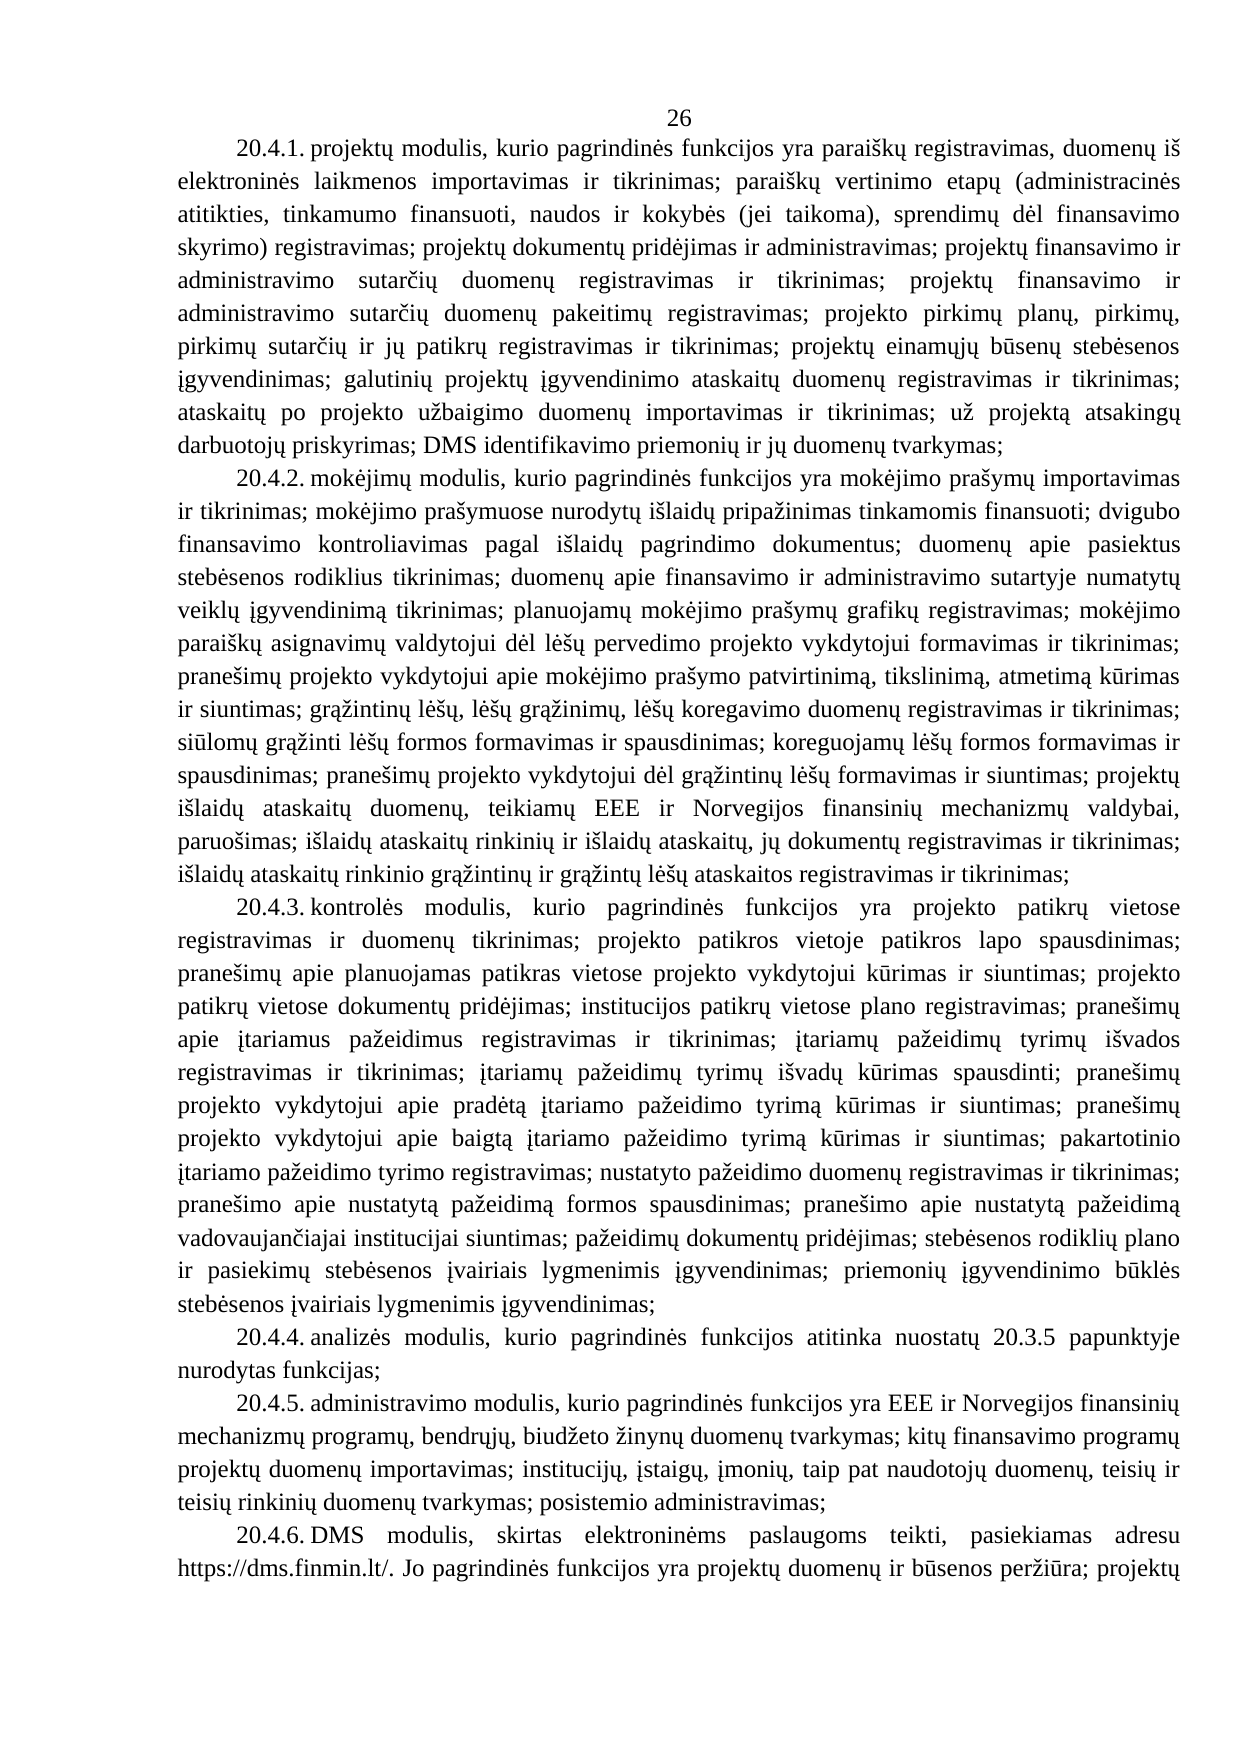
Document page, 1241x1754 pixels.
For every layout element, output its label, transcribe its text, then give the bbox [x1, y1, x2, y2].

text 20.4.3. kontrolės modulis, kurio pagrindinės funkcijos yra projekto patikrų vietose registravimas ir duomenų tikrinimas; projekto patikros vietoje patikros lapo spausdinimas; pranešimų apie planuojamas patikras vietose projekto vykdytojui kūrimas ir siuntimas; projekto patikrų vietose dokumentų pridėjimas; institucijos patikrų vietose plano registravimas; pranešimų apie įtariamus pažeidimus registravimas ir tikrinimas; įtariamų pažeidimų tyrimų išvados registravimas ir tikrinimas; įtariamų pažeidimų tyrimų išvadų kūrimas spausdinti; pranešimų projekto vykdytojui apie pradėtą įtariamo pažeidimo tyrimą kūrimas ir siuntimas; pranešimų projekto vykdytojui apie baigtą įtariamo pažeidimo tyrimą kūrimas ir siuntimas; pakartotinio įtariamo pažeidimo tyrimo registravimas; nustatyto pažeidimo duomenų registravimas ir tikrinimas; pranešimo apie nustatytą pažeidimą formos spausdinimas; pranešimo apie nustatytą pažeidimą vadovaujančiajai institucijai siuntimas; pažeidimų dokumentų pridėjimas; stebėsenos rodiklių plano ir pasiekimų stebėsenos įvairiais lygmenimis įgyvendinimas; priemonių įgyvendinimo būklės stebėsenos įvairiais lygmenimis įgyvendinimas; [177, 892, 1181, 1317]
text 20.4.5. administravimo modulis, kurio pagrindinės funkcijos yra EEE ir Norvegijos finansinių mechanizmų programų, bendrųjų, biudžeto žinynų duomenų tvarkymas; kitų finansavimo programų projektų duomenų importavimas; institucijų, įstaigų, įmonių, taip pat naudotojų duomenų, teisių ir teisių rinkinių duomenų tvarkymas; posistemio administravimas; [177, 1388, 1181, 1516]
text 20.4.1. projektų modulis, kurio pagrindinės funkcijos yra paraiškų registravimas, duomenų iš elektroninės laikmenos importavimas ir tikrinimas; paraiškų vertinimo etapų (administracinės atitikties, tinkamumo finansuoti, naudos ir kokybės (jei taikoma), sprendimų dėl finansavimo skyrimo) registravimas; projektų dokumentų pridėjimas ir administravimas; projektų finansavimo ir administravimo sutarčių duomenų registravimas ir tikrinimas; projektų finansavimo ir administravimo sutarčių duomenų pakeitimų registravimas; projekto pirkimų planų, pirkimų, pirkimų sutarčių ir jų patikrų registravimas ir tikrinimas; projektų einamųjų būsenų stebėsenos įgyvendinimas; galutinių projektų įgyvendinimo ataskaitų duomenų registravimas ir tikrinimas; ataskaitų po projekto užbaigimo duomenų importavimas ir tikrinimas; už projektą atsakingų darbuotojų priskyrimas; DMS identifikavimo priemonių ir jų duomenų tvarkymas; [177, 133, 1181, 459]
text 20.4.6. DMS modulis, skirtas elektroninėms paslaugoms teikti, pasiekiamas adresu https://dms.finmin.lt/. Jo pagrindinės funkcijos yra projektų duomenų ir būsenos peržiūra; projektų [177, 1520, 1181, 1582]
text 20.4.2. mokėjimų modulis, kurio pagrindinės funkcijos yra mokėjimo prašymų importavimas ir tikrinimas; mokėjimo prašymuose nurodytų išlaidų pripažinimas tinkamomis finansuoti; dvigubo finansavimo kontroliavimas pagal išlaidų pagrindimo dokumentus; duomenų apie pasiektus stebėsenos rodiklius tikrinimas; duomenų apie finansavimo ir administravimo sutartyje numatytų veiklų įgyvendinimą tikrinimas; planuojamų mokėjimo prašymų grafikų registravimas; mokėjimo paraiškų asignavimų valdytojui dėl lėšų pervedimo projekto vykdytojui formavimas ir tikrinimas; pranešimų projekto vykdytojui apie mokėjimo prašymo patvirtinimą, tikslinimą, atmetimą kūrimas ir siuntimas; grąžintinų lėšų, lėšų grąžinimų, lėšų koregavimo duomenų registravimas ir tikrinimas; siūlomų grąžinti lėšų formos formavimas ir spausdinimas; koreguojamų lėšų formos formavimas ir spausdinimas; pranešimų projekto vykdytojui dėl grąžintinų lėšų formavimas ir siuntimas; projektų išlaidų ataskaitų duomenų, teikiamų EEE ir Norvegijos finansinių mechanizmų valdybai, paruošimas; išlaidų ataskaitų rinkinių ir išlaidų ataskaitų, jų dokumentų registravimas ir tikrinimas; išlaidų ataskaitų rinkinio grąžintinų ir grąžintų lėšų ataskaitos registravimas ir tikrinimas; [177, 463, 1181, 888]
text 20.4.4. analizės modulis, kurio pagrindinės funkcijos atitinka nuostatų 20.3.5 papunktyje nurodytas funkcijas; [177, 1322, 1181, 1383]
